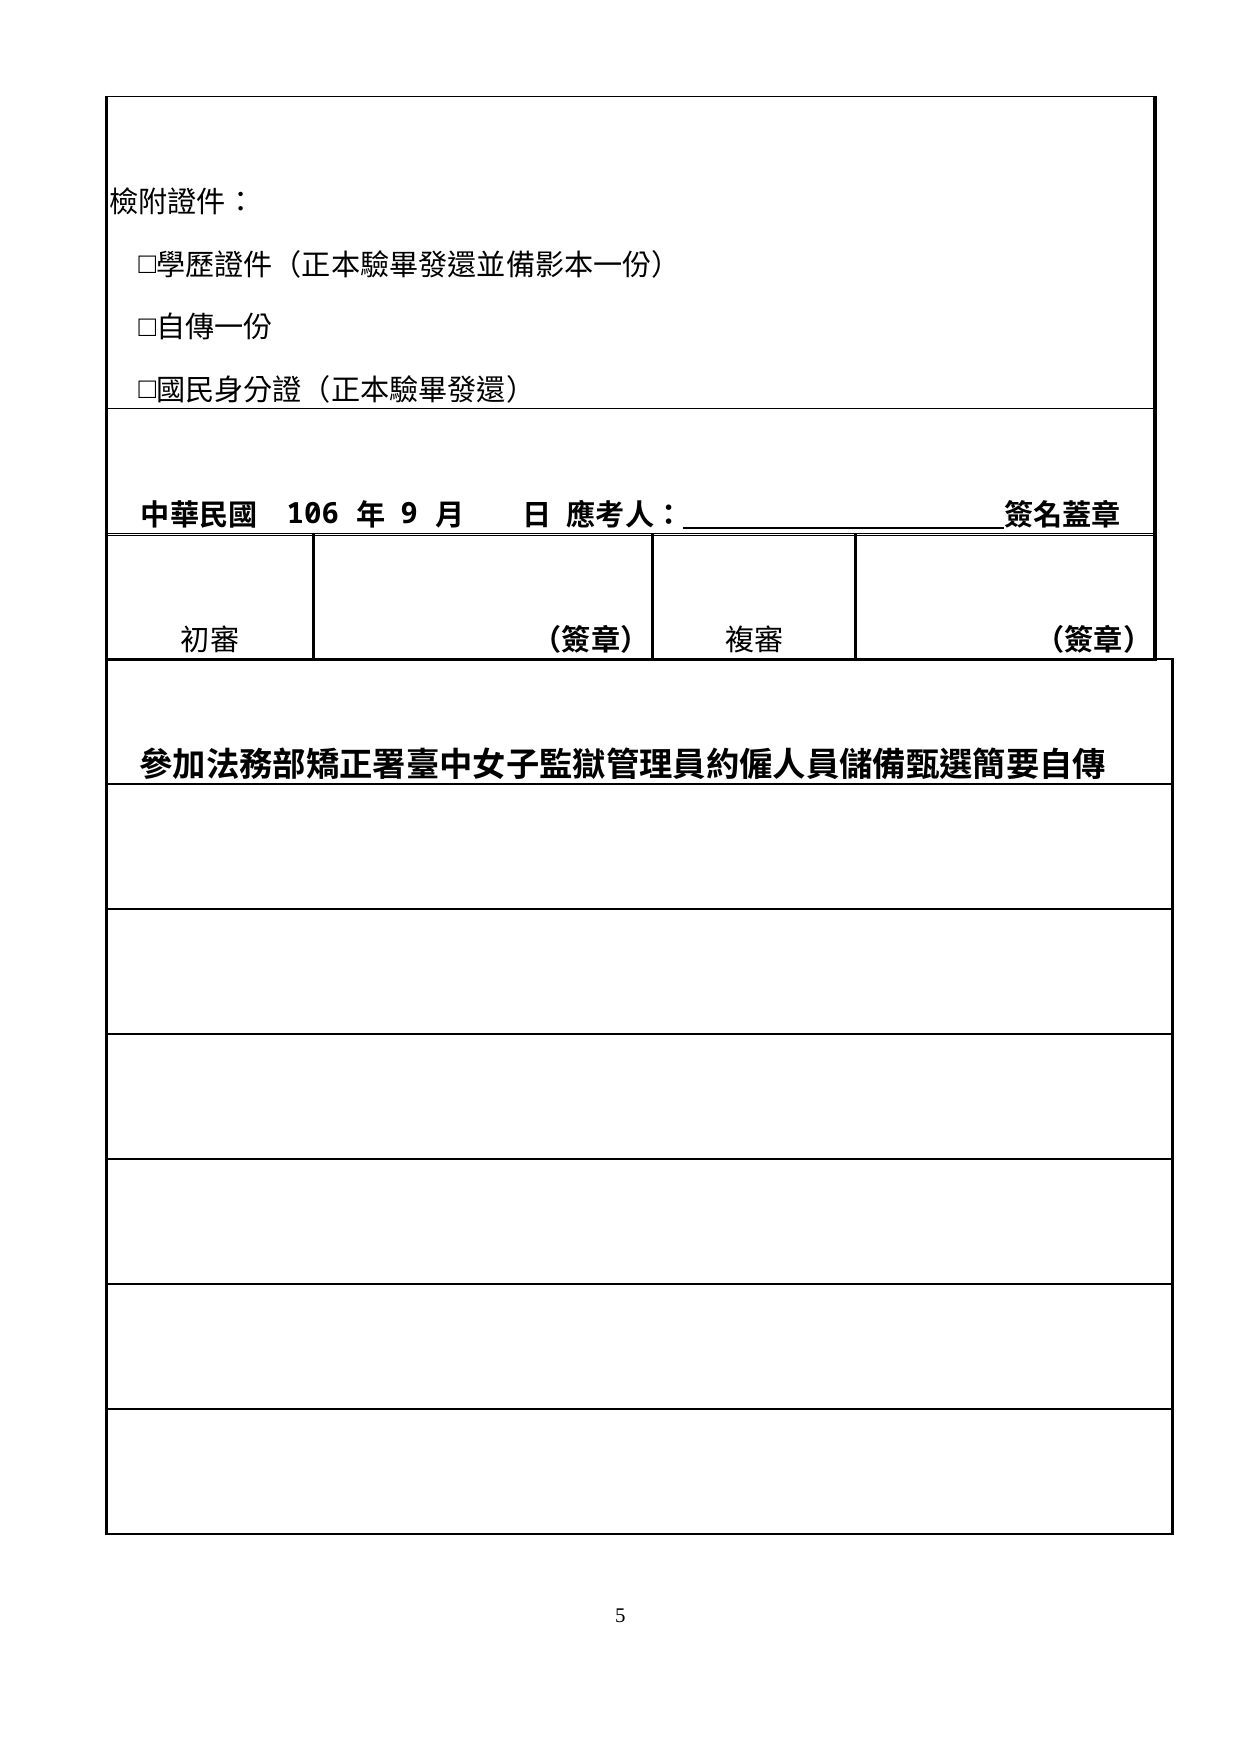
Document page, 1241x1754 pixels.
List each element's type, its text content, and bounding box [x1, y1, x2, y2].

table_cell 檢附證件： □學歷證件（正本驗畢發還並備影本一份） □自傳一份 □國民身分證（正本驗畢發還） [108, 97, 1153, 408]
table_cell （簽章） [857, 536, 1153, 658]
table_cell （簽章） [315, 536, 651, 658]
table_cell 中華民國 106 年 9 月 日 應考人： 簽名蓋章 [108, 409, 1153, 533]
table_cell [1157, 96, 1172, 408]
table_cell 複審 [654, 536, 854, 658]
table_cell 初審 [108, 536, 312, 658]
table_cell [1157, 533, 1172, 658]
table_cell [108, 1410, 1171, 1533]
table_cell [108, 1285, 1171, 1408]
table_cell [108, 1160, 1171, 1283]
table_cell [108, 910, 1171, 1033]
table_cell [108, 1035, 1171, 1158]
table_cell [1157, 408, 1172, 533]
table_cell 參加法務部矯正署臺中女子監獄管理員約僱人員儲備甄選簡要自傳 [108, 660, 1171, 783]
table_cell [108, 785, 1171, 908]
